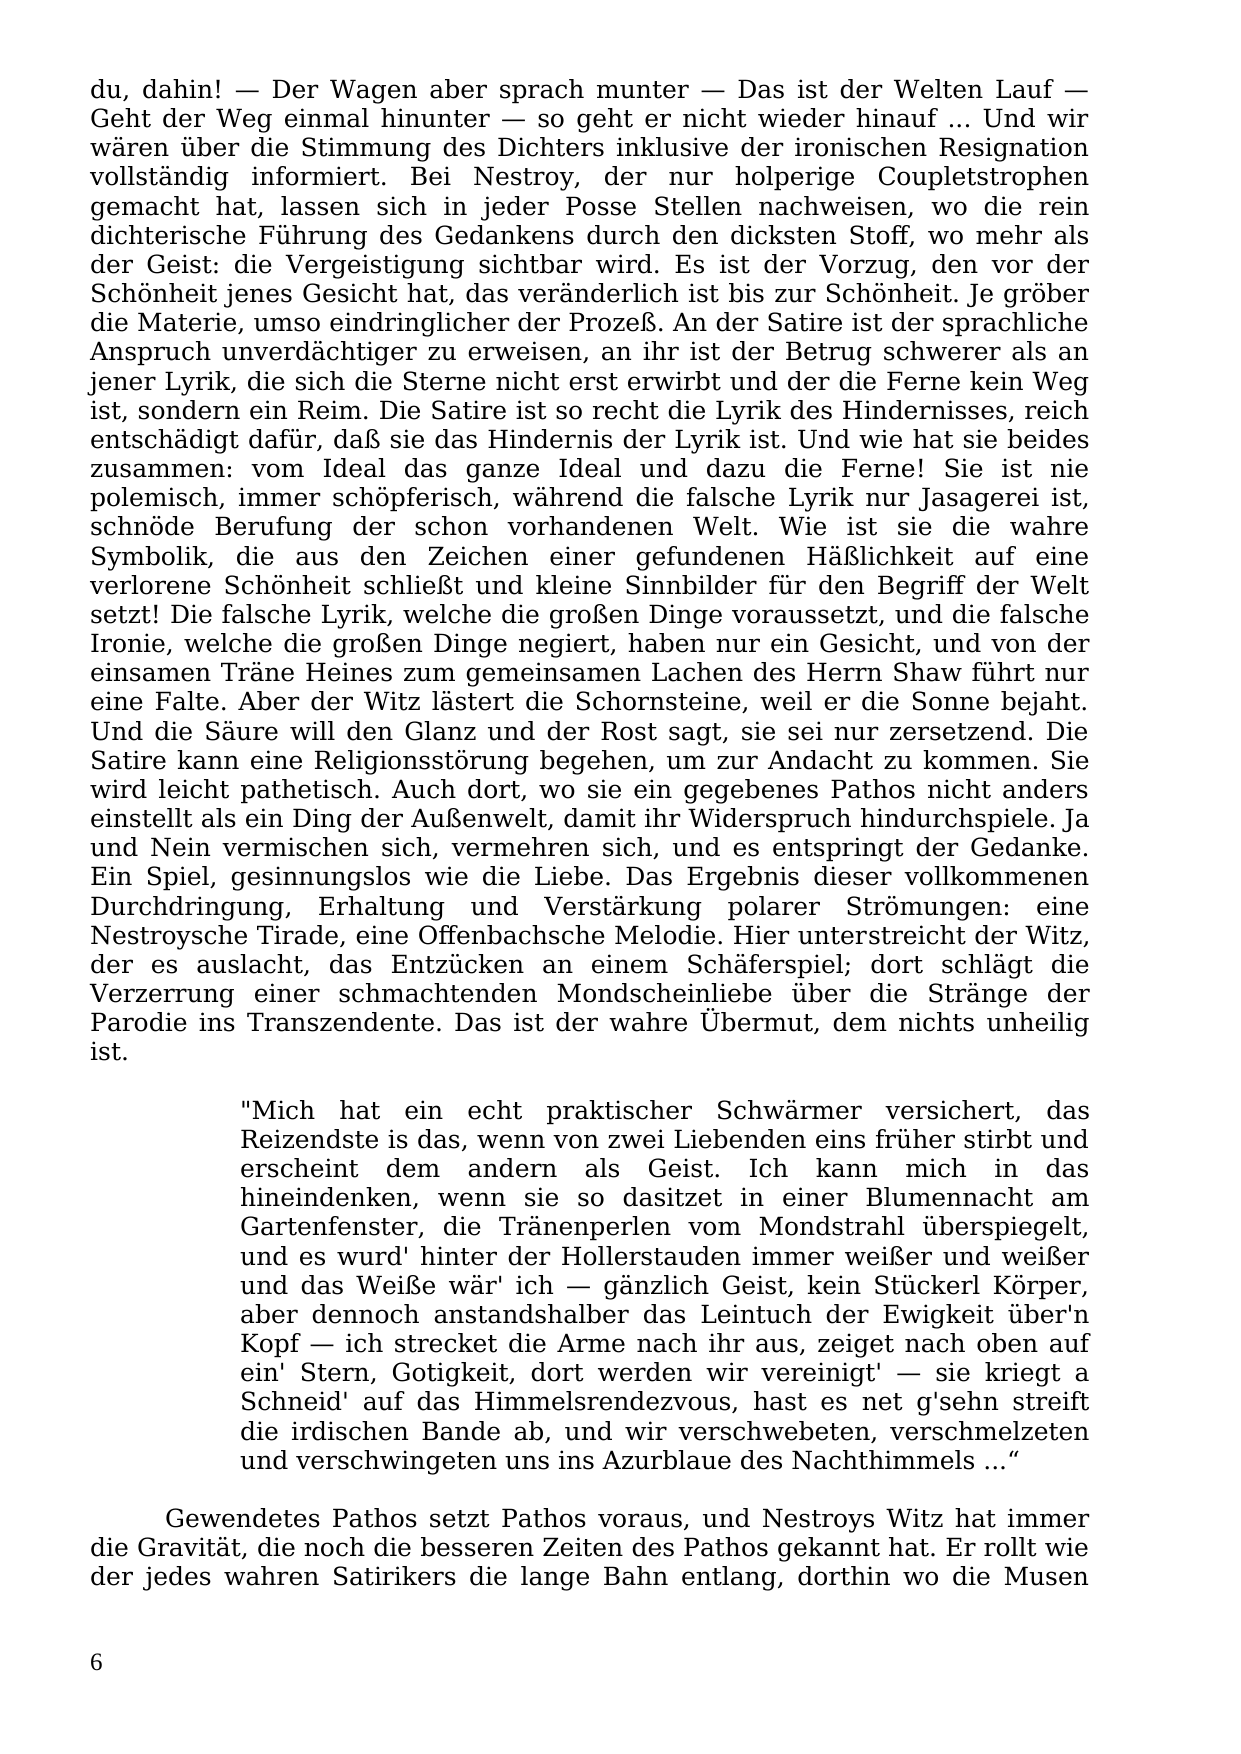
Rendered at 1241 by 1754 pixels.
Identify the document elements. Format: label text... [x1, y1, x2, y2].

text "Mich hat ein echt praktischer Schwärmer versichert, das Reizendste is das, wenn von zwei Liebenden eins früher stirbt und erscheint dem andern als Geist. Ich kann mich in das hineindenken, wenn sie so dasitzet in einer Blumennacht am Gartenfenster, die Tränenperlen vom Mondstrahl überspiegelt, und es wurd' hinter der Hollerstauden immer weißer und weißer und das Weiße wär' ich — gänzlich Geist, kein Stückerl Körper, aber dennoch anstandshalber das Leintuch der Ewigkeit über'n Kopf — ich strecket die Arme nach ihr aus, zeiget nach oben auf ein' Stern, Gotigkeit, dort werden wir vereinigt' — sie kriegt a Schneid' auf das Himmelsrendezvous, hast es net g'sehn streift die irdischen Bande ab, und wir verschwebeten, verschmelzeten und verschwingeten uns ins Azurblaue des Nachthimmels ...“ [240, 1096, 1091, 1475]
text Gewendetes Pathos setzt Pathos voraus, und Nestroys Witz hat immer die Gravität, die noch die besseren Zeiten des Pathos gekannt hat. Er rollt wie der jedes wahren Satirikers die lange Bahn entlang, dorthin wo die Musen [90, 1504, 1091, 1592]
text du, dahin! — Der Wagen aber sprach munter — Das ist der Welten Lauf — Geht der Weg einmal hinunter — so geht er nicht wieder hinauf ... Und wir wären über die Stimmung des Dichters inklusive der ironischen Resignation vollständig informiert. Bei Nestroy, der nur holperige Coupletstrophen gemacht hat, lassen sich in jeder Posse Stellen nachweisen, wo die rein dichterische Führung des Gedankens durch den dicksten Stoff, wo mehr als der Geist: die Vergeistigung sichtbar wird. Es ist der Vorzug, den vor der Schönheit jenes Gesicht hat, das veränderlich ist bis zur Schönheit. Je gröber die Materie, umso eindringlicher der Prozeß. An der Satire ist der sprachliche Anspruch unverdächtiger zu erweisen, an ihr ist der Betrug schwerer als an jener Lyrik, die sich die Sterne nicht erst erwirbt und der die Ferne kein Weg ist, sondern ein Reim. Die Satire ist so recht die Lyrik des Hindernisses, reich entschädigt dafür, daß sie das Hinder­nis der Lyrik ist. Und wie hat sie beides zusammen: vom Ideal das ganze Ideal und dazu die Ferne! Sie ist nie polemisch, immer schöpferisch, während die falsche Lyrik nur Jasagerei ist, schnöde Berufung der schon vorhandenen Welt. Wie ist sie die wahre Symbolik, die aus den Zeichen einer gefundenen Häßlichkeit auf eine verlorene Schönheit schließt und kleine Sinnbilder für den Begriff der Welt setzt! Die falsche Lyrik, welche die großen Dinge voraussetzt, und die falsche Ironie, welche die großen Dinge negiert, haben nur ein Gesicht, und von der einsamen Träne Heines zum gemeinsamen Lachen des Herrn Shaw führt nur eine Falte. Aber der Witz lästert die Schornsteine, weil er die Sonne bejaht. Und die Säure will den Glanz und der Rost sagt, sie sei nur zersetzend. Die Satire kann eine Religionsstörung begehen, um zur Andacht zu kommen. Sie wird leicht pathetisch. Auch dort, wo sie ein gegebenes Pathos nicht anders einstellt als ein Ding der Außenwelt, damit ihr Widerspruch hindurchspiele. Ja und Nein vermischen sich, vermehren sich, und es entspringt der Gedanke. Ein Spiel, gesinnungslos wie die Liebe. Das Ergebnis dieser vollkommenen Durchdringung, Erhaltung und Verstärkung polarer Strömungen: eine Nestroysche Tirade, eine Offenbachsche Melodie. Hier unter­streicht der Witz, der es auslacht, das Entzücken an einem Schäferspiel; dort schlägt die Verzerrung einer schmachtenden Mondscheinliebe über die Stränge der Parodie ins Transzendente. Das ist der wahre Übermut, dem nichts unheilig ist. [90, 75, 1091, 1067]
